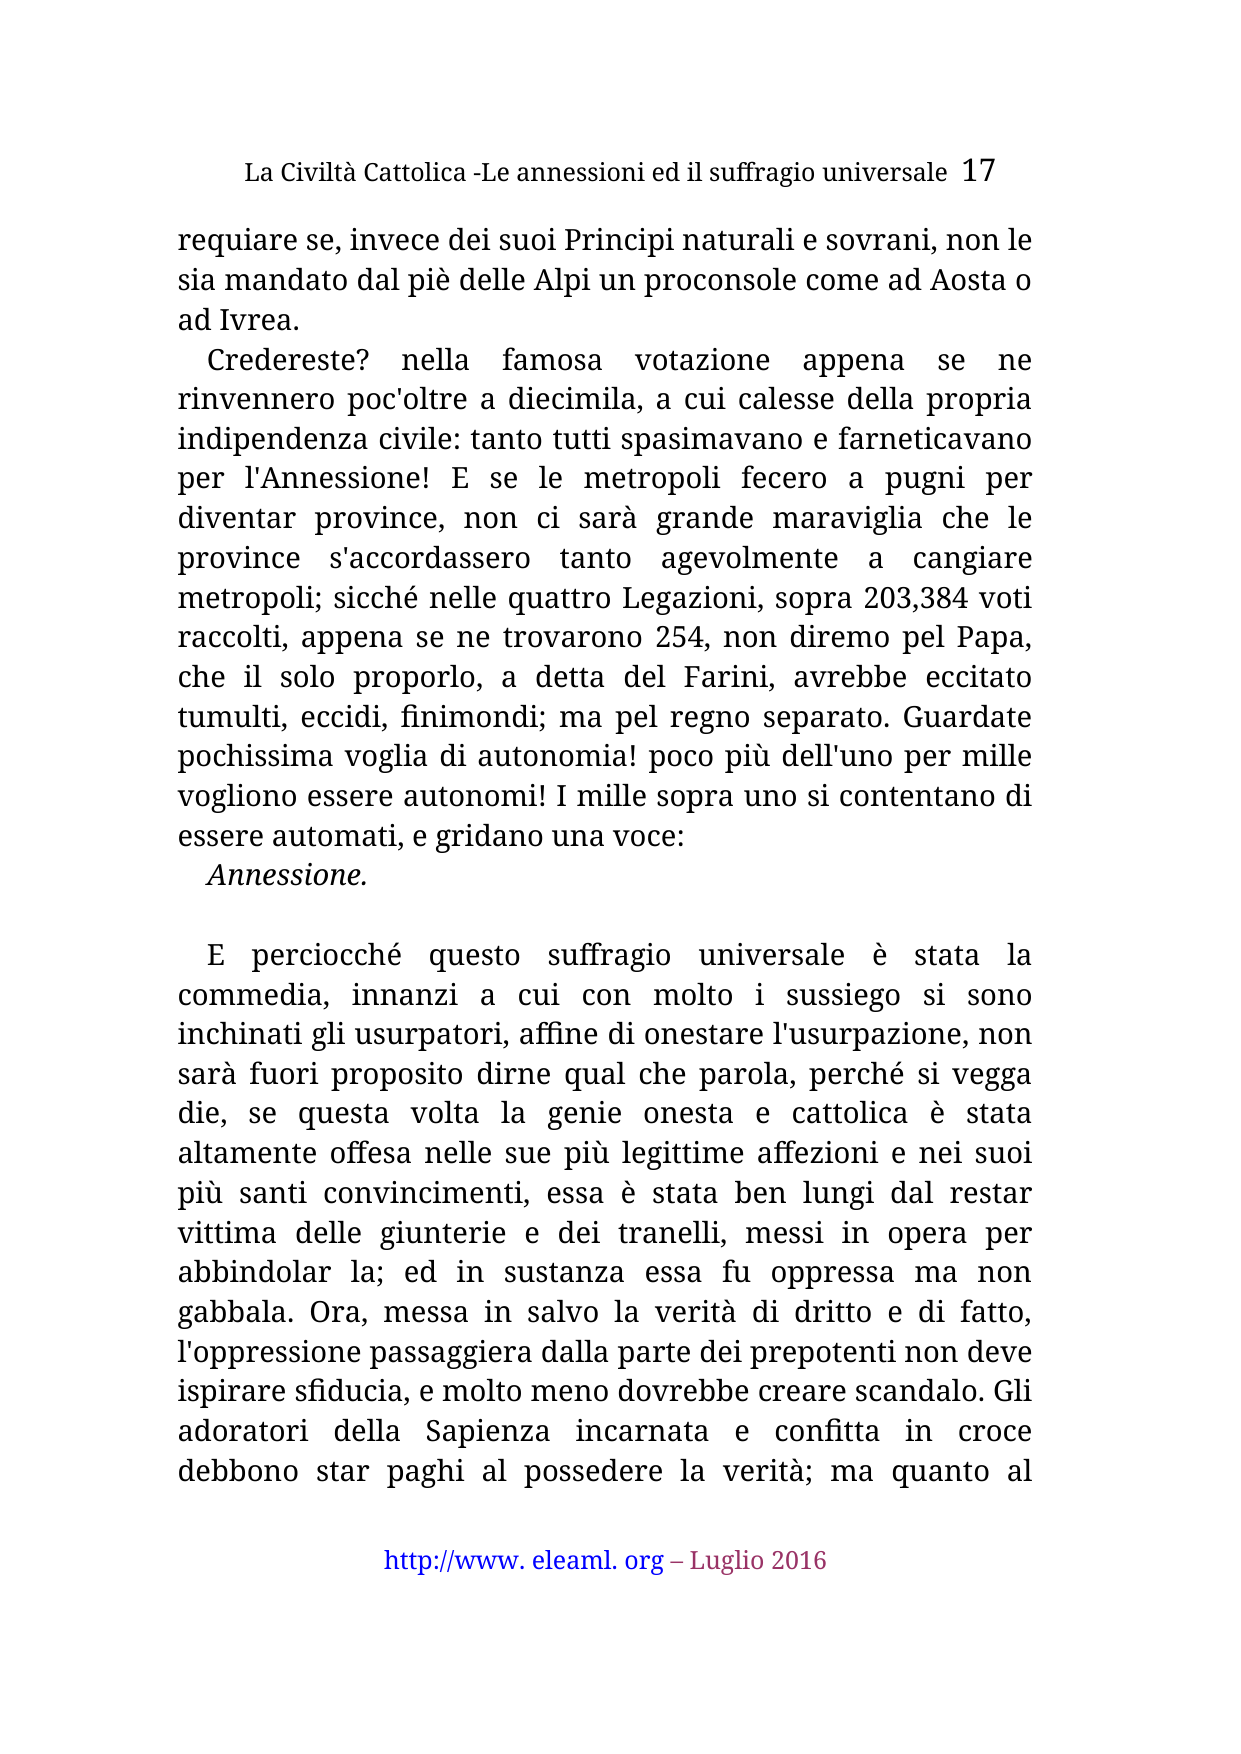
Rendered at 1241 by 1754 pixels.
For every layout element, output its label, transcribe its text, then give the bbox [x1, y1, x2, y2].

text E perciocché questo suffragio universale è stata la commedia, innanzi a cui con molto i sussiego si sono inchinati gli usurpatori, affine di onestare l'usurpazione, non sarà fuori proposito dirne qual che parola, perché si vegga die, se questa volta la genie onesta e cattolica è stata altamente offesa nelle sue più legittime affezioni e nei suoi più santi convincimenti, essa è stata ben lungi dal restar vittima delle giunterie e dei tranelli, messi in opera per abbindolar la; ed in sustanza essa fu oppressa ma non gabbala. Ora, messa in salvo la verità di dritto e di fatto, l'oppressione passaggiera dalla parte dei prepotenti non deve ispirare sfiducia, e molto meno dovrebbe creare scandalo. Gli adoratori della Sapienza incarnata e confitta in croce debbono star paghi al possedere la verità; ma quanto al [177, 934, 1033, 1490]
text Annessione. [177, 855, 1033, 894]
text Credereste? nella famosa votazione appena se ne rinvennero poc'oltre a diecimila, a cui calesse della propria indipendenza civile: tanto tutti spasimavano e farneticavano per l'Annessione! E se le metropoli fecero a pugni per diventar province, non ci sarà grande maraviglia che le province s'accordassero tanto agevolmente a cangiare metropoli; sicché nelle quattro Legazioni, sopra 203,384 voti raccolti, appena se ne trovarono 254, non diremo pel Papa, che il solo proporlo, a detta del Farini, avrebbe eccitato tumulti, eccidi, finimondi; ma pel regno separato. Guardate pochissima voglia di autonomia! poco più dell'uno per mille vogliono essere autonomi! I mille sopra uno si contentano di essere automati, e gridano una voce: [177, 339, 1033, 855]
text requiare se, invece dei suoi Principi naturali e sovrani, non le sia mandato dal piè delle Alpi un proconsole come ad Aosta o ad Ivrea. [177, 220, 1033, 339]
